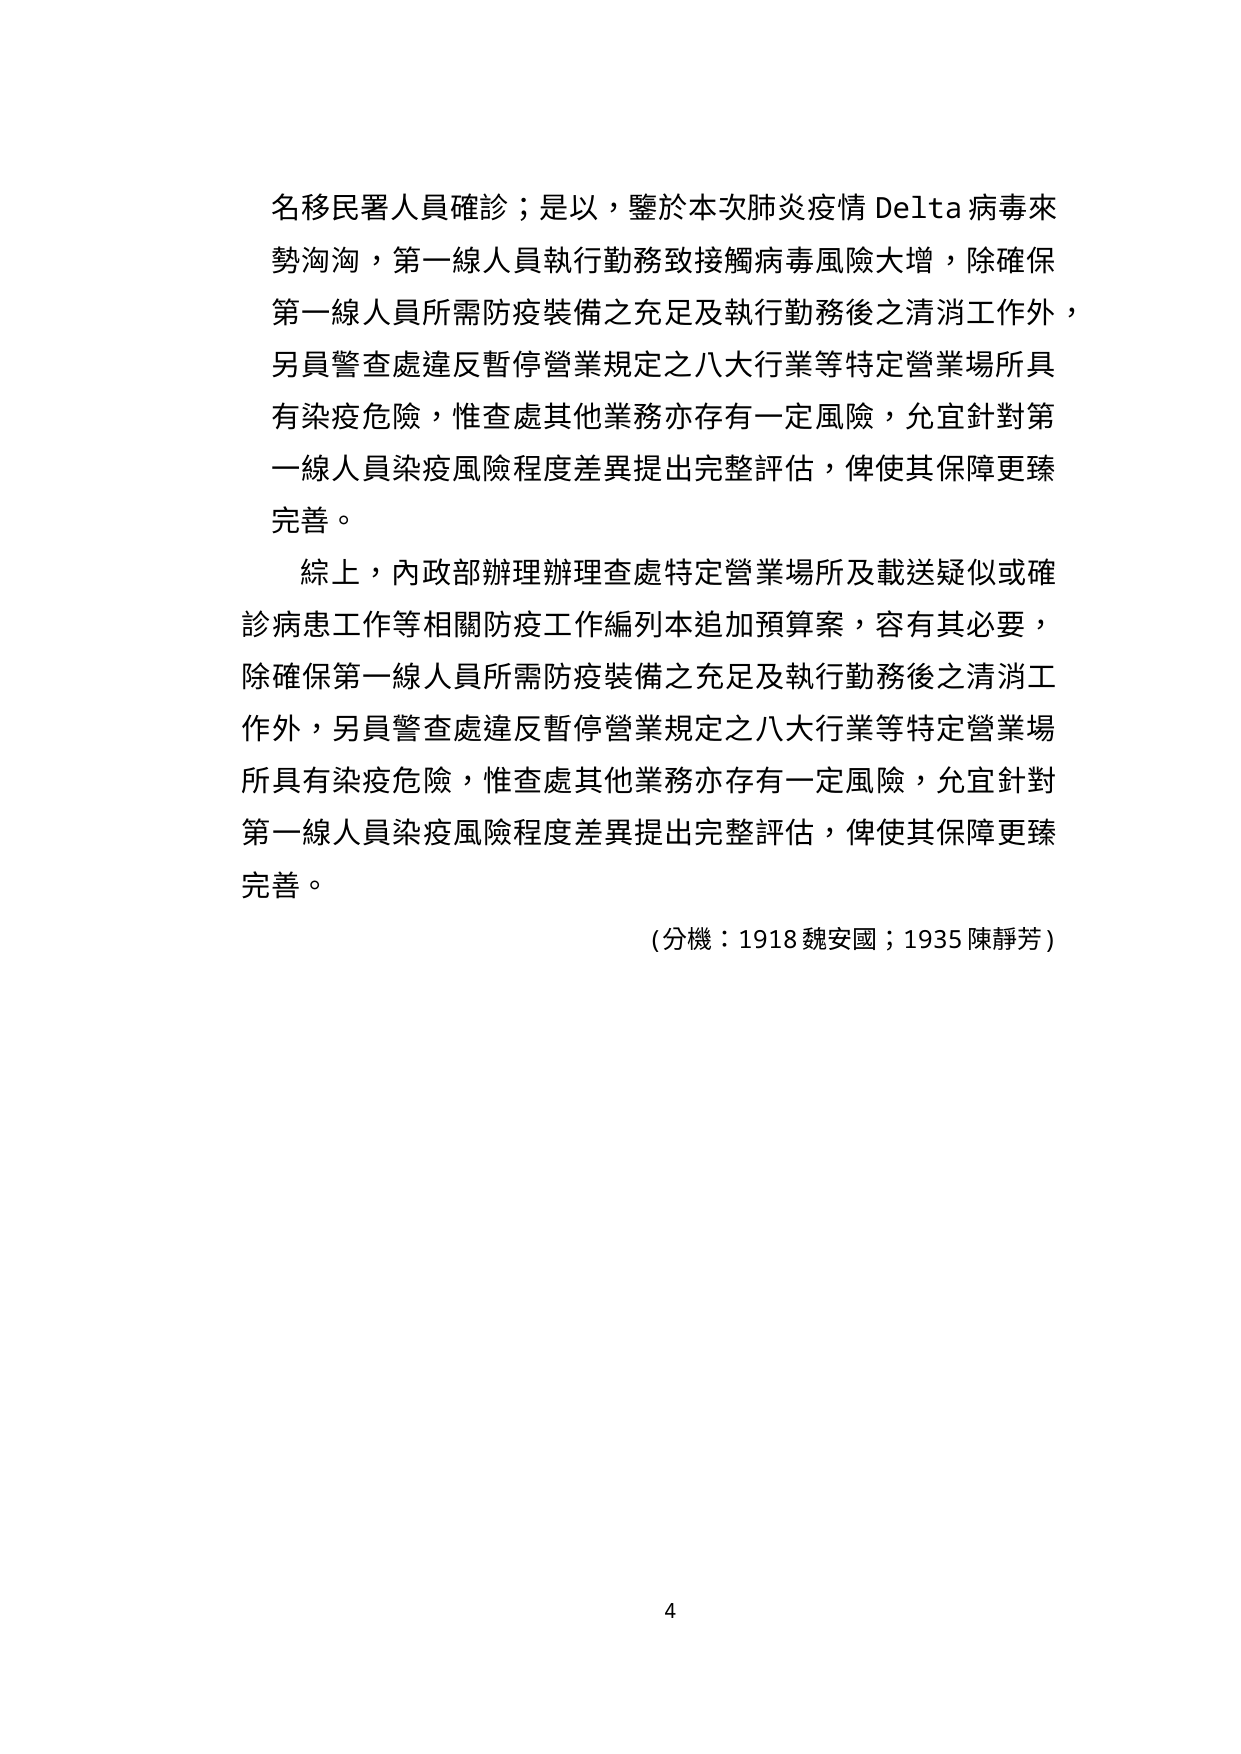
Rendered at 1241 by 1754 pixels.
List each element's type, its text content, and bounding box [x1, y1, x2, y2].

text (分機：1918魏安國；1935陳靜芳) [183, 906, 1058, 958]
text 截至110年9月10日止共60名警員、5名消防員及2名移民署人員確診；是以，鑒於本次肺炎疫情Delta病毒來勢洶洶，第一線人員執行勤務致接觸病毒風險大增，除確保第一線人員所需防疫裝備之充足及執行勤務後之清消工作外，另員警查處違反暫停營業規定之八大行業等特定營業場所具有染疫危險，惟查處其他業務亦存有一定風險，允宜針對第一線人員染疫風險程度差異提出完整評估，俾使其保障更臻完善。 [271, 177, 1058, 542]
text 綜上，內政部辦理辦理查處特定營業場所及載送疑似或確診病患工作等相關防疫工作編列本追加預算案，容有其必要，除確保第一線人員所需防疫裝備之充足及執行勤務後之清消工作外，另員警查處違反暫停營業規定之八大行業等特定營業場所具有染疫危險，惟查處其他業務亦存有一定風險，允宜針對第一線人員染疫風險程度差異提出完整評估，俾使其保障更臻完善。 [242, 542, 1058, 906]
